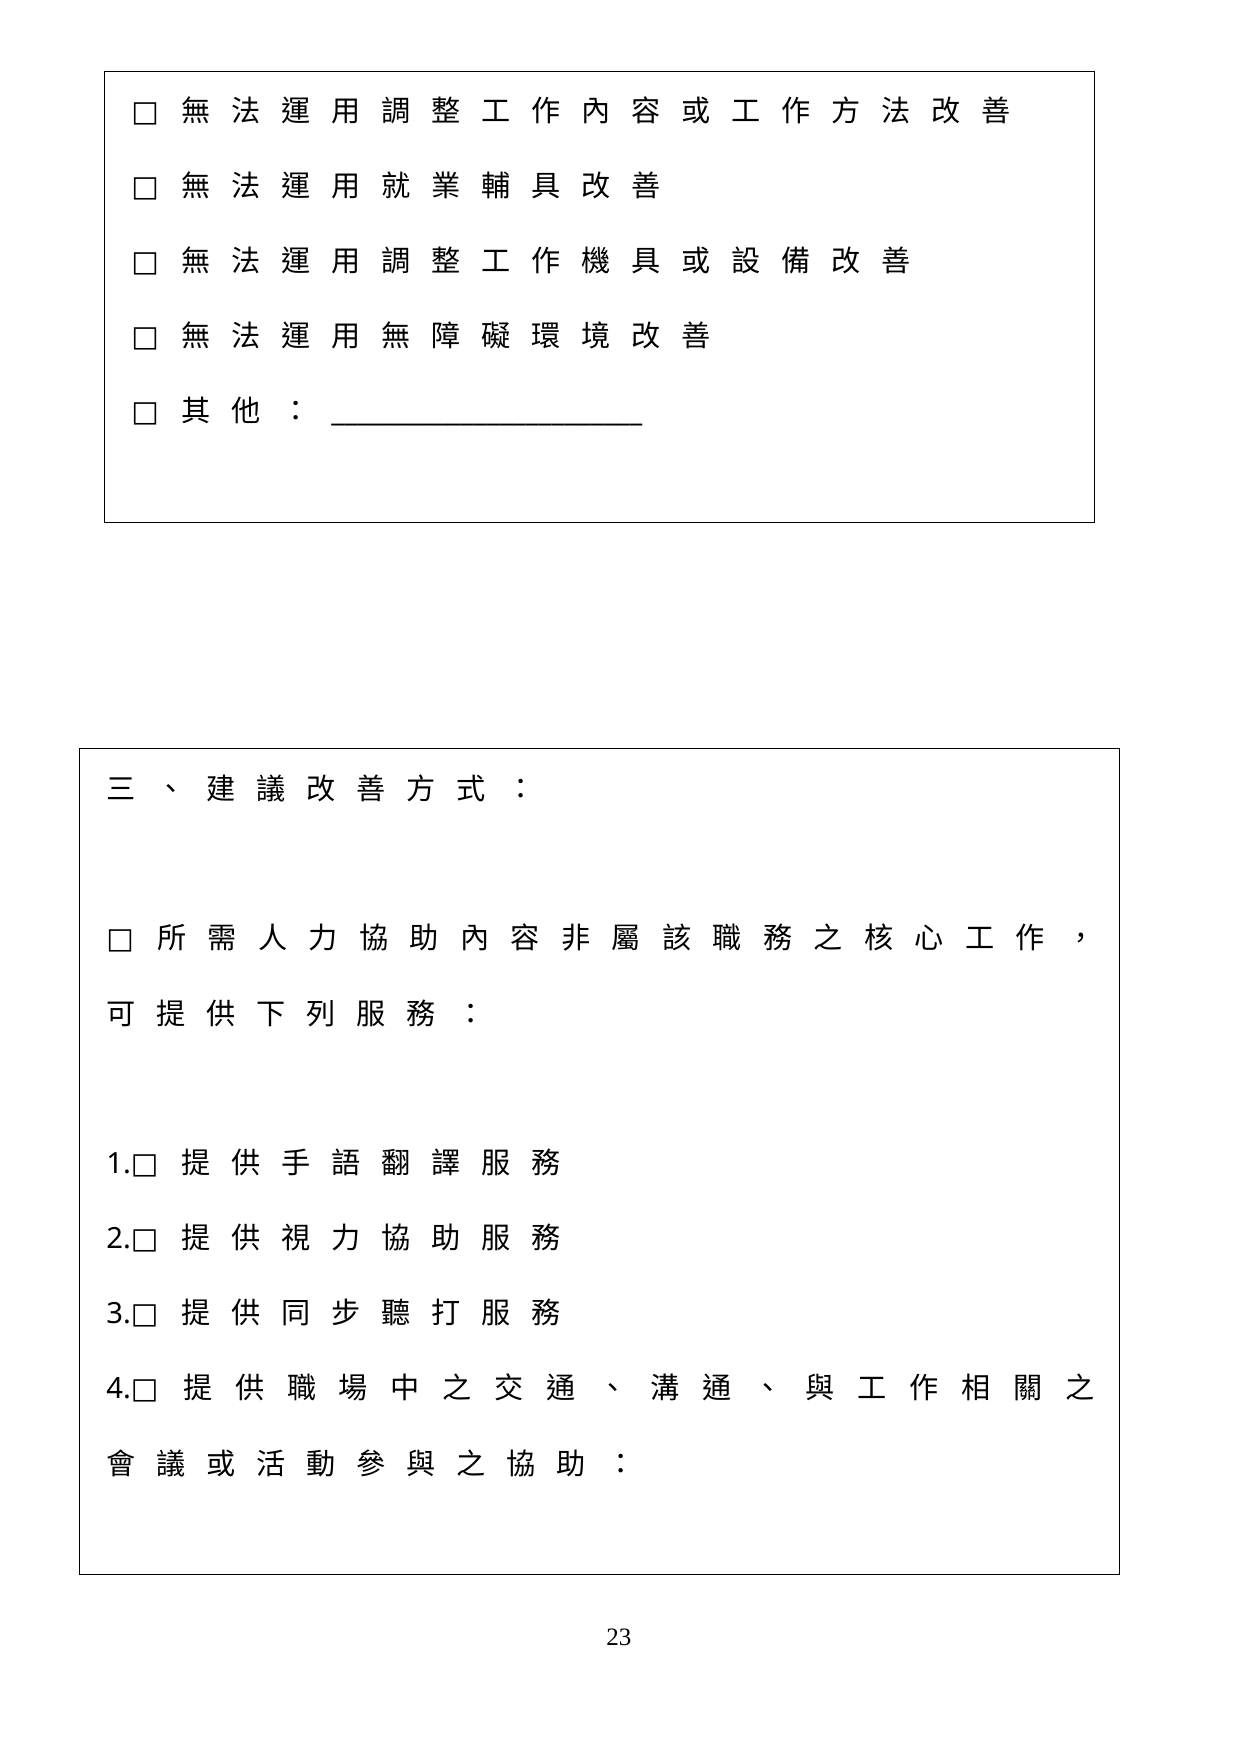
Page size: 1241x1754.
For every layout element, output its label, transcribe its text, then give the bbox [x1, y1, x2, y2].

table_header 三、建議改善方式： □所需人力協助內容非屬該職務之核心工作，可提供下列服務： 1.□提供手語翻譯服務 2.□提供視力協助服務 3.□提供同步聽打服務 4.□提供職場中之交通、溝通、與工作相關之會議或活動參與之協助： [80, 749, 1119, 1574]
table_cell □無法運用調整工作內容或工作方法改善 □無法運用就業輔具改善 □無法運用調整工作機具或設備改善 □無法運用無障礙環境改善 □其他：________________________ [105, 72, 1094, 522]
